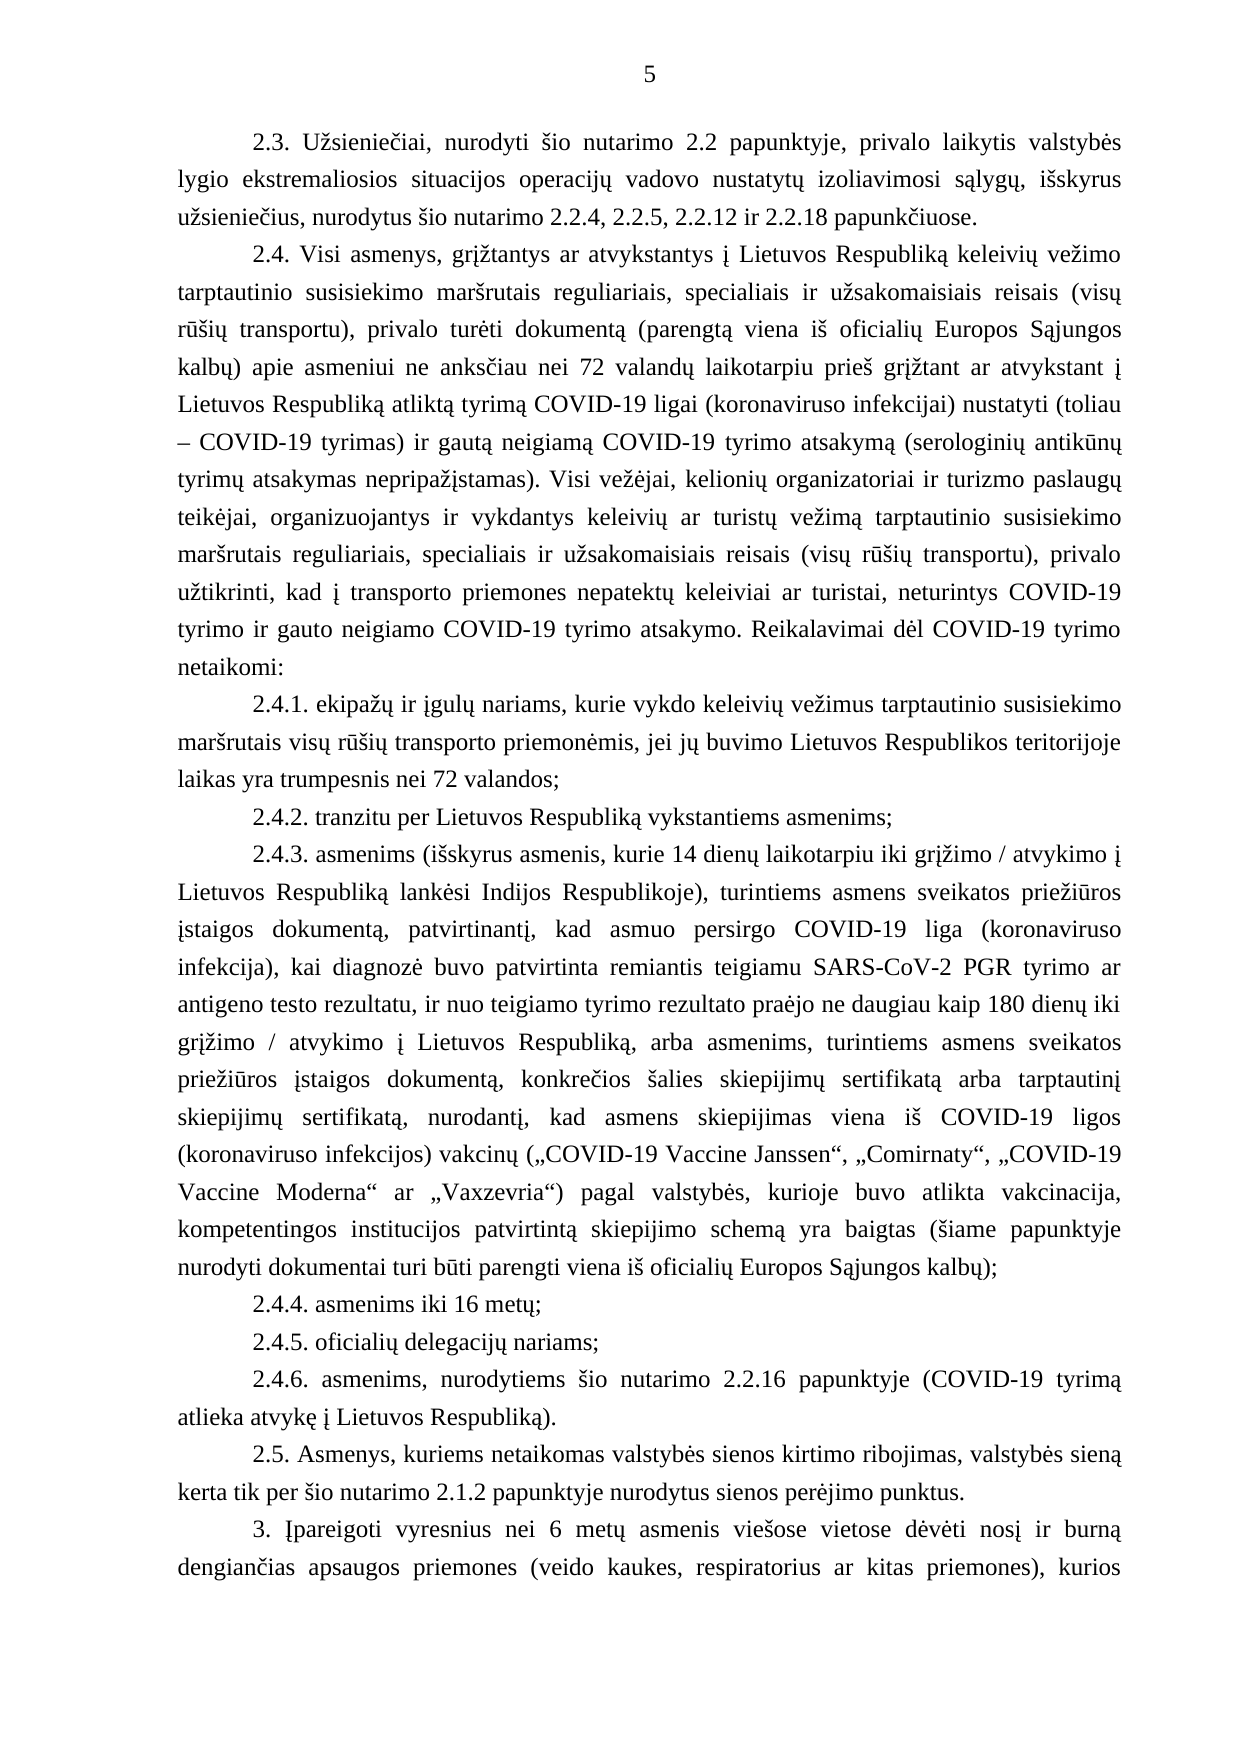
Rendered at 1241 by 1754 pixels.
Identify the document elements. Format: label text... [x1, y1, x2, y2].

text 2.4.5. oficialių delegacijų nariams; [177, 1318, 1122, 1356]
text 2.4. Visi asmenys, grįžtantys ar atvykstantys į Lietuvos Respubliką keleivių vežimo tarptautinio susisiekimo maršrutais reguliariais, specialiais ir užsakomaisiais reisais (visų rūšių transportu), privalo turėti dokumentą (parengtą viena iš oficialių Europos Sąjungos kalbų) apie asmeniui ne anksčiau nei 72 valandų laikotarpiu prieš grįžtant ar atvykstant į Lietuvos Respubliką atliktą tyrimą COVID-19 ligai (koronaviruso infekcijai) nustatyti (toliau – COVID-19 tyrimas) ir gautą neigiamą COVID-19 tyrimo atsakymą (serologinių antikūnų tyrimų atsakymas nepripažįstamas). Visi vežėjai, kelionių organizatoriai ir turizmo paslaugų teikėjai, organizuojantys ir vykdantys keleivių ar turistų vežimą tarptautinio susisiekimo maršrutais reguliariais, specialiais ir užsakomaisiais reisais (visų rūšių transportu), privalo užtikrinti, kad į transporto priemones nepatektų keleiviai ar turistai, neturintys COVID-19 tyrimo ir gauto neigiamo COVID-19 tyrimo atsakymo. Reikalavimai dėl COVID-19 tyrimo netaikomi: [177, 231, 1122, 681]
text 2.4.6. asmenims, nurodytiems šio nutarimo 2.2.16 papunktyje (COVID-19 tyrimą atlieka atvykę į Lietuvos Respubliką). [177, 1356, 1122, 1431]
text 2.4.3. asmenims (išskyrus asmenis, kurie 14 dienų laikotarpiu iki grįžimo / atvykimo į Lietuvos Respubliką lankėsi Indijos Respublikoje), turintiems asmens sveikatos priežiūros įstaigos dokumentą, patvirtinantį, kad asmuo persirgo COVID-19 liga (koronaviruso infekcija), kai diagnozė buvo patvirtinta remiantis teigiamu SARS-CoV-2 PGR tyrimo ar antigeno testo rezultatu, ir nuo teigiamo tyrimo rezultato praėjo ne daugiau kaip 180 dienų iki grįžimo / atvykimo į Lietuvos Respubliką, arba asmenims, turintiems asmens sveikatos priežiūros įstaigos dokumentą, konkrečios šalies skiepijimų sertifikatą arba tarptautinį skiepijimų sertifikatą, nurodantį, kad asmens skiepijimas viena iš COVID-19 ligos (koronaviruso infekcijos) vakcinų („COVID-19 Vaccine Janssen“, „Comirnaty“, „COVID-19 Vaccine Moderna“ ar „Vaxzevria“) pagal valstybės, kurioje buvo atlikta vakcinacija, kompetentingos institucijos patvirtintą skiepijimo schemą yra baigtas (šiame papunktyje nurodyti dokumentai turi būti parengti viena iš oficialių Europos Sąjungos kalbų); [177, 831, 1122, 1281]
text 2.4.4. asmenims iki 16 metų; [177, 1281, 1122, 1318]
text 2.5. Asmenys, kuriems netaikomas valstybės sienos kirtimo ribojimas, valstybės sieną kerta tik per šio nutarimo 2.1.2 papunktyje nurodytus sienos perėjimo punktus. [177, 1431, 1122, 1506]
text 2.3. Užsieniečiai, nurodyti šio nutarimo 2.2 papunktyje, privalo laikytis valstybės lygio ekstremaliosios situacijos operacijų vadovo nustatytų izoliavimosi sąlygų, išskyrus užsieniečius, nurodytus šio nutarimo 2.2.4, 2.2.5, 2.2.12 ir 2.2.18 papunkčiuose. [177, 118, 1122, 231]
text 3. Įpareigoti vyresnius nei 6 metų asmenis viešose vietose dėvėti nosį ir burną dengiančias apsaugos priemones (veido kaukes, respiratorius ar kitas priemones), kurios [177, 1506, 1122, 1581]
text 2.4.1. ekipažų ir įgulų nariams, kurie vykdo keleivių vežimus tarptautinio susisiekimo maršrutais visų rūšių transporto priemonėmis, jei jų buvimo Lietuvos Respublikos teritorijoje laikas yra trumpesnis nei 72 valandos; [177, 681, 1122, 793]
text 2.4.2. tranzitu per Lietuvos Respubliką vykstantiems asmenims; [177, 793, 1122, 831]
